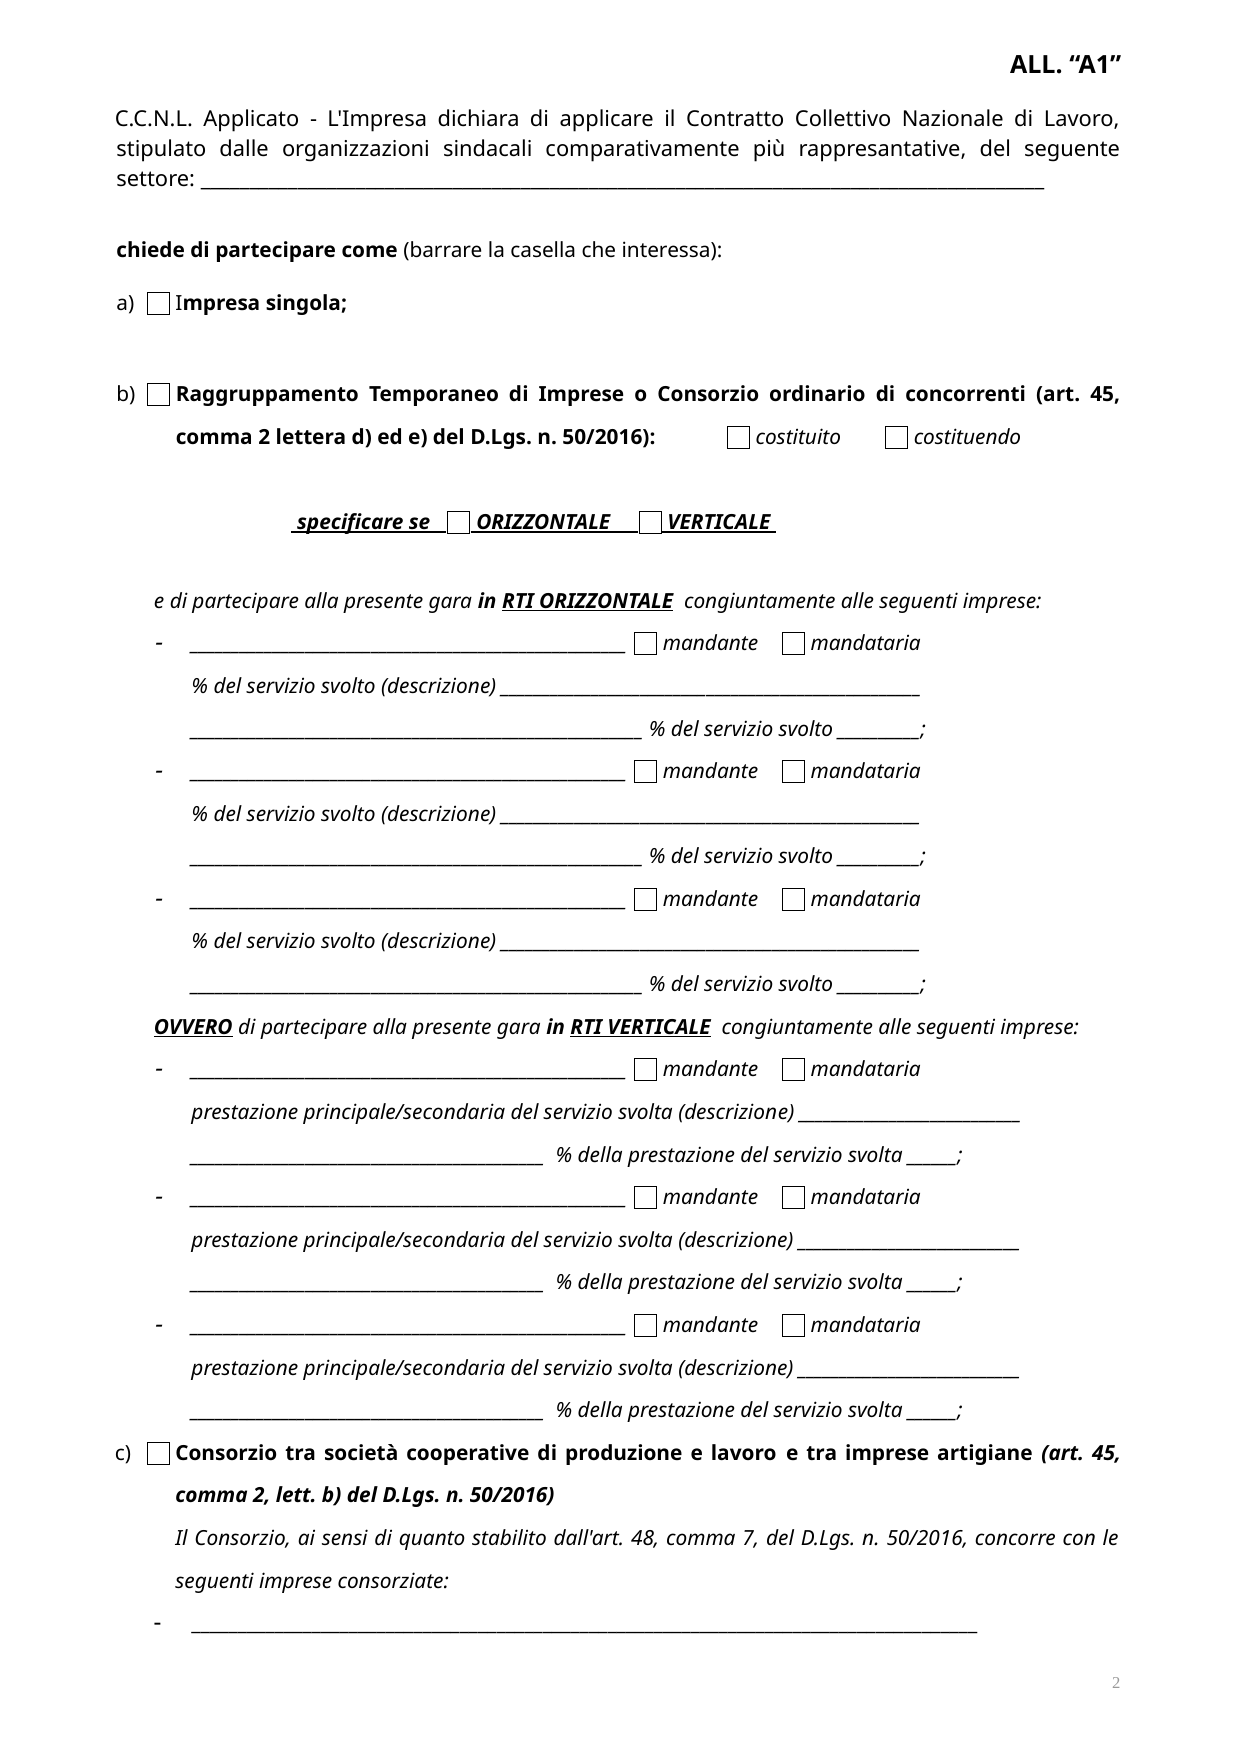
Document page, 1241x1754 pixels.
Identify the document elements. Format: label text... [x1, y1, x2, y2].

list _____________________________________________________________________________________ [154, 1608, 1121, 1637]
text % del servizio svolto (descrizione) ___________________________________________________ [191, 799, 1121, 827]
list _____________________________________________________ mandante mandataria [154, 884, 1121, 912]
text Il Consorzio, ai sensi di quanto stabilito dall'art. 48, comma 7, del D.Lgs. n. 50/2016, concorre con le seguenti imprese consorziate: [175, 1523, 1121, 1594]
list _____________________________________________________ mandante mandataria [154, 1054, 1121, 1083]
list _____________________________________________________ mandante mandataria [154, 1182, 1121, 1211]
text c) Consorzio tra società cooperative di produzione e lavoro e tra imprese artigiane (art. 45, comma 2, lett. b) del D.Lgs. n. 50/2016) [114, 1438, 1121, 1509]
text ___________________________________________ % della prestazione del servizio svolta ______; [191, 1267, 1121, 1296]
list _____________________________________________________ mandante mandataria [154, 756, 1121, 785]
list _____________________________________________________ mandante mandataria [154, 1310, 1121, 1338]
text OVVERO di partecipare alla presente gara in RTI VERTICALE congiuntamente alle seguenti imprese: [154, 1012, 1121, 1040]
text _______________________________________________________ % del servizio svolto __________; [191, 841, 1121, 870]
text specificare se ORIZZONTALE VERTICALE [291, 507, 1121, 536]
text ___________________________________________ % della prestazione del servizio svolta ______; [191, 1140, 1121, 1168]
text chiede di partecipare come (barrare la casella che interessa): [116, 235, 1121, 263]
text ___________________________________________ % della prestazione del servizio svolta ______; [191, 1395, 1121, 1424]
text % del servizio svolto (descrizione) ___________________________________________________ [191, 671, 1121, 699]
text a) Impresa singola; [116, 288, 1121, 317]
text C.C.N.L. Applicato - L'Impresa dichiara di applicare il Contratto Collettivo Nazionale di Lavoro, stipulato dalle organizzazioni sindacali comparativamente più rappresantative, del seguente settore: _______________________________________________________________________________________ [114, 103, 1121, 192]
text prestazione principale/secondaria del servizio svolta (descrizione) ___________________________ [191, 1225, 1121, 1253]
text prestazione principale/secondaria del servizio svolta (descrizione) ___________________________ [191, 1097, 1121, 1126]
text % del servizio svolto (descrizione) ___________________________________________________ [191, 927, 1121, 955]
list _____________________________________________________ mandante mandataria [154, 628, 1121, 657]
text prestazione principale/secondaria del servizio svolta (descrizione) ___________________________ [191, 1353, 1121, 1381]
text e di partecipare alla presente gara in RTI ORIZZONTALE congiuntamente alle seguenti imprese: [154, 586, 1121, 614]
text _______________________________________________________ % del servizio svolto __________; [191, 714, 1121, 742]
text b) Raggruppamento Temporaneo di Imprese o Consorzio ordinario di concorrenti (art. 45, comma 2 lettera d) ed e) del D.Lgs. n. 50/2016): costituito costituendo [116, 379, 1121, 450]
text _______________________________________________________ % del servizio svolto __________; [191, 969, 1121, 998]
